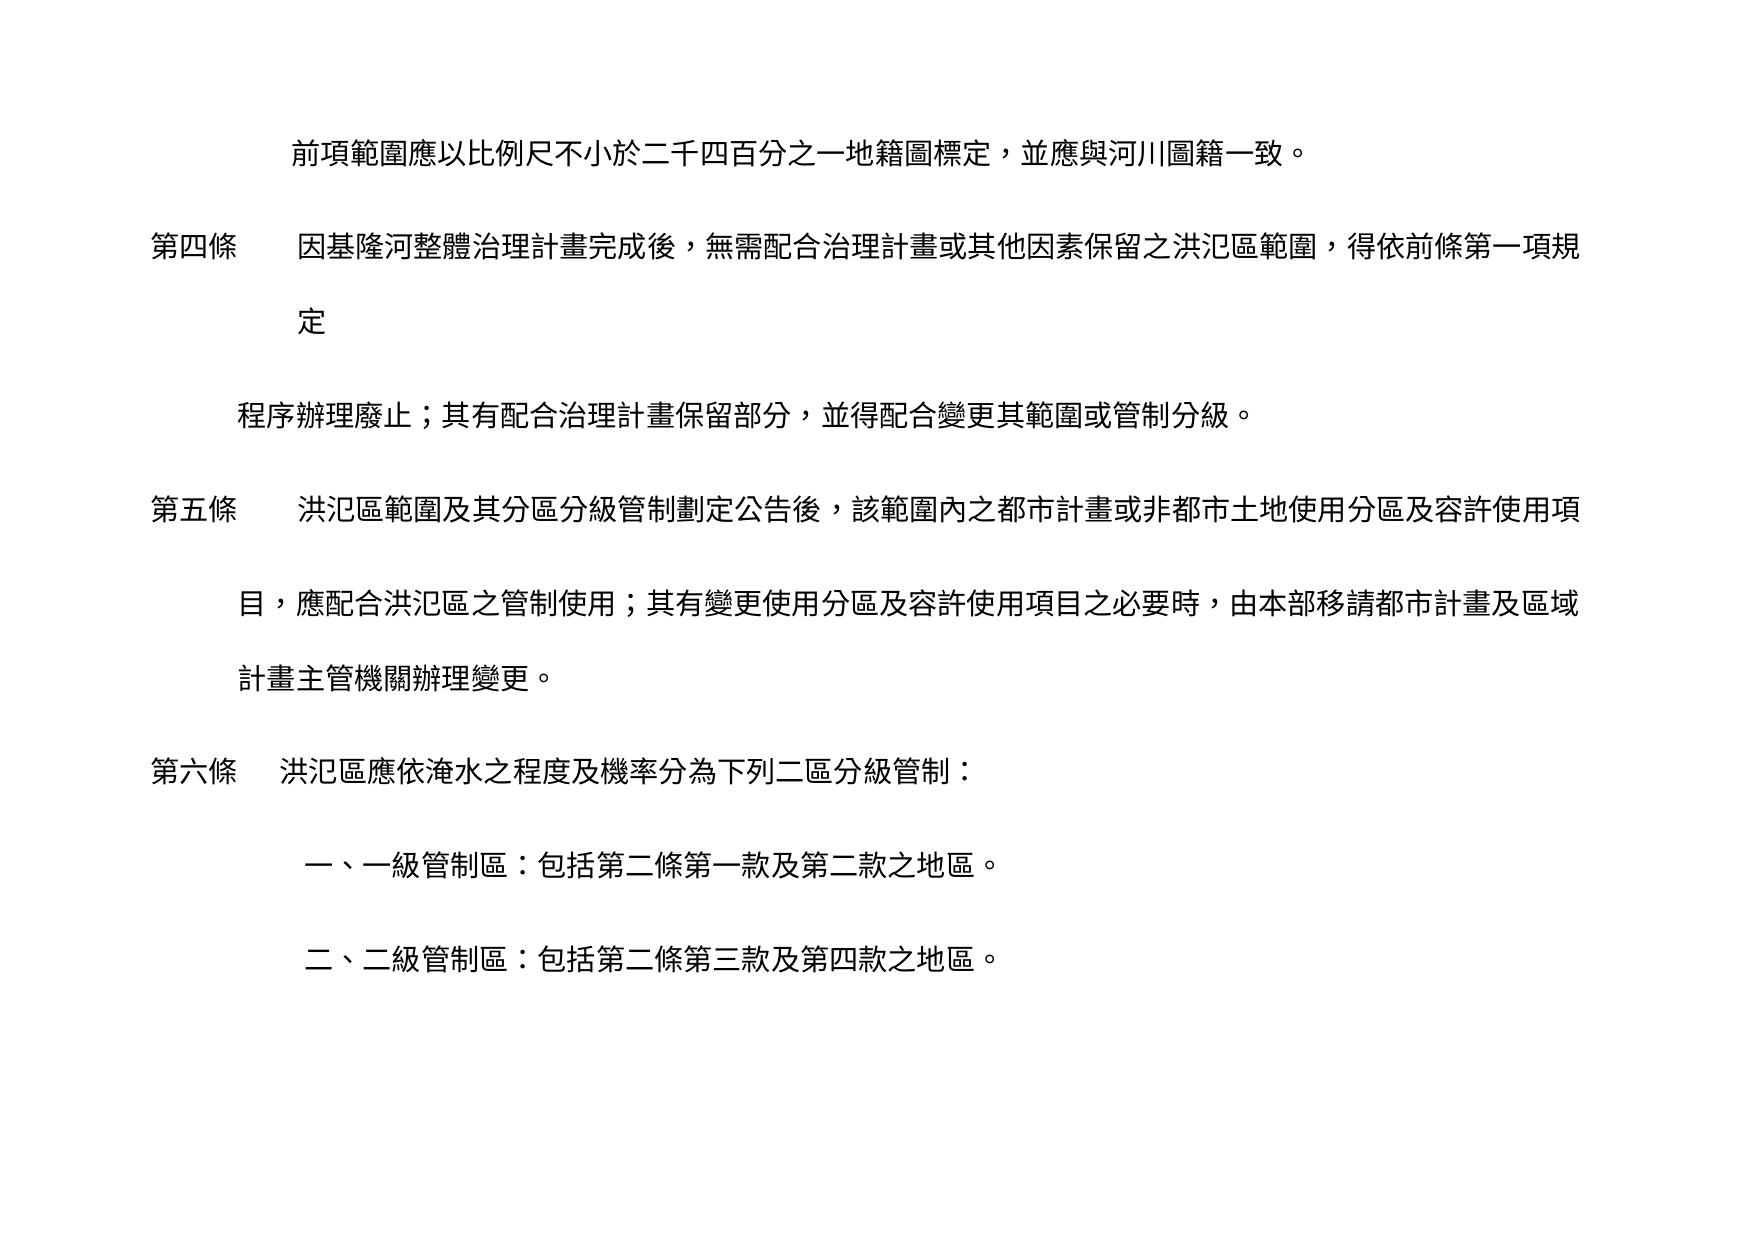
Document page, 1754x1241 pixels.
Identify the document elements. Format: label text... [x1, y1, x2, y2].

text 目，應配合洪氾區之管制使用；其有變更使用分區及容許使用項目之必要時，由本部移請都市計畫及區域計畫主管機關辦理變更。 [237, 564, 1604, 714]
text 程序辦理廢止；其有配合治理計畫保留部分，並得配合變更其範圍或管制分級。 [150, 376, 1604, 451]
text 二、二級管制區：包括第二條第三款及第四款之地區。 [275, 920, 1604, 995]
text 前項範圍應以比例尺不小於二千四百分之一地籍圖標定，並應與河川圖籍一致。 [150, 114, 1604, 189]
list 因基隆河整體治理計畫完成後，無需配合治理計畫或其他因素保留之洪氾區範圍，得依前條第一項規定 [150, 208, 1604, 358]
text 一、一級管制區：包括第二條第一款及第二款之地區。 [275, 826, 1604, 901]
text 第六條 洪氾區應依淹水之程度及機率分為下列二區分級管制： [150, 733, 1604, 808]
list 洪氾區範圍及其分區分級管制劃定公告後，該範圍內之都市計畫或非都市土地使用分區及容許使用項 [150, 470, 1604, 545]
